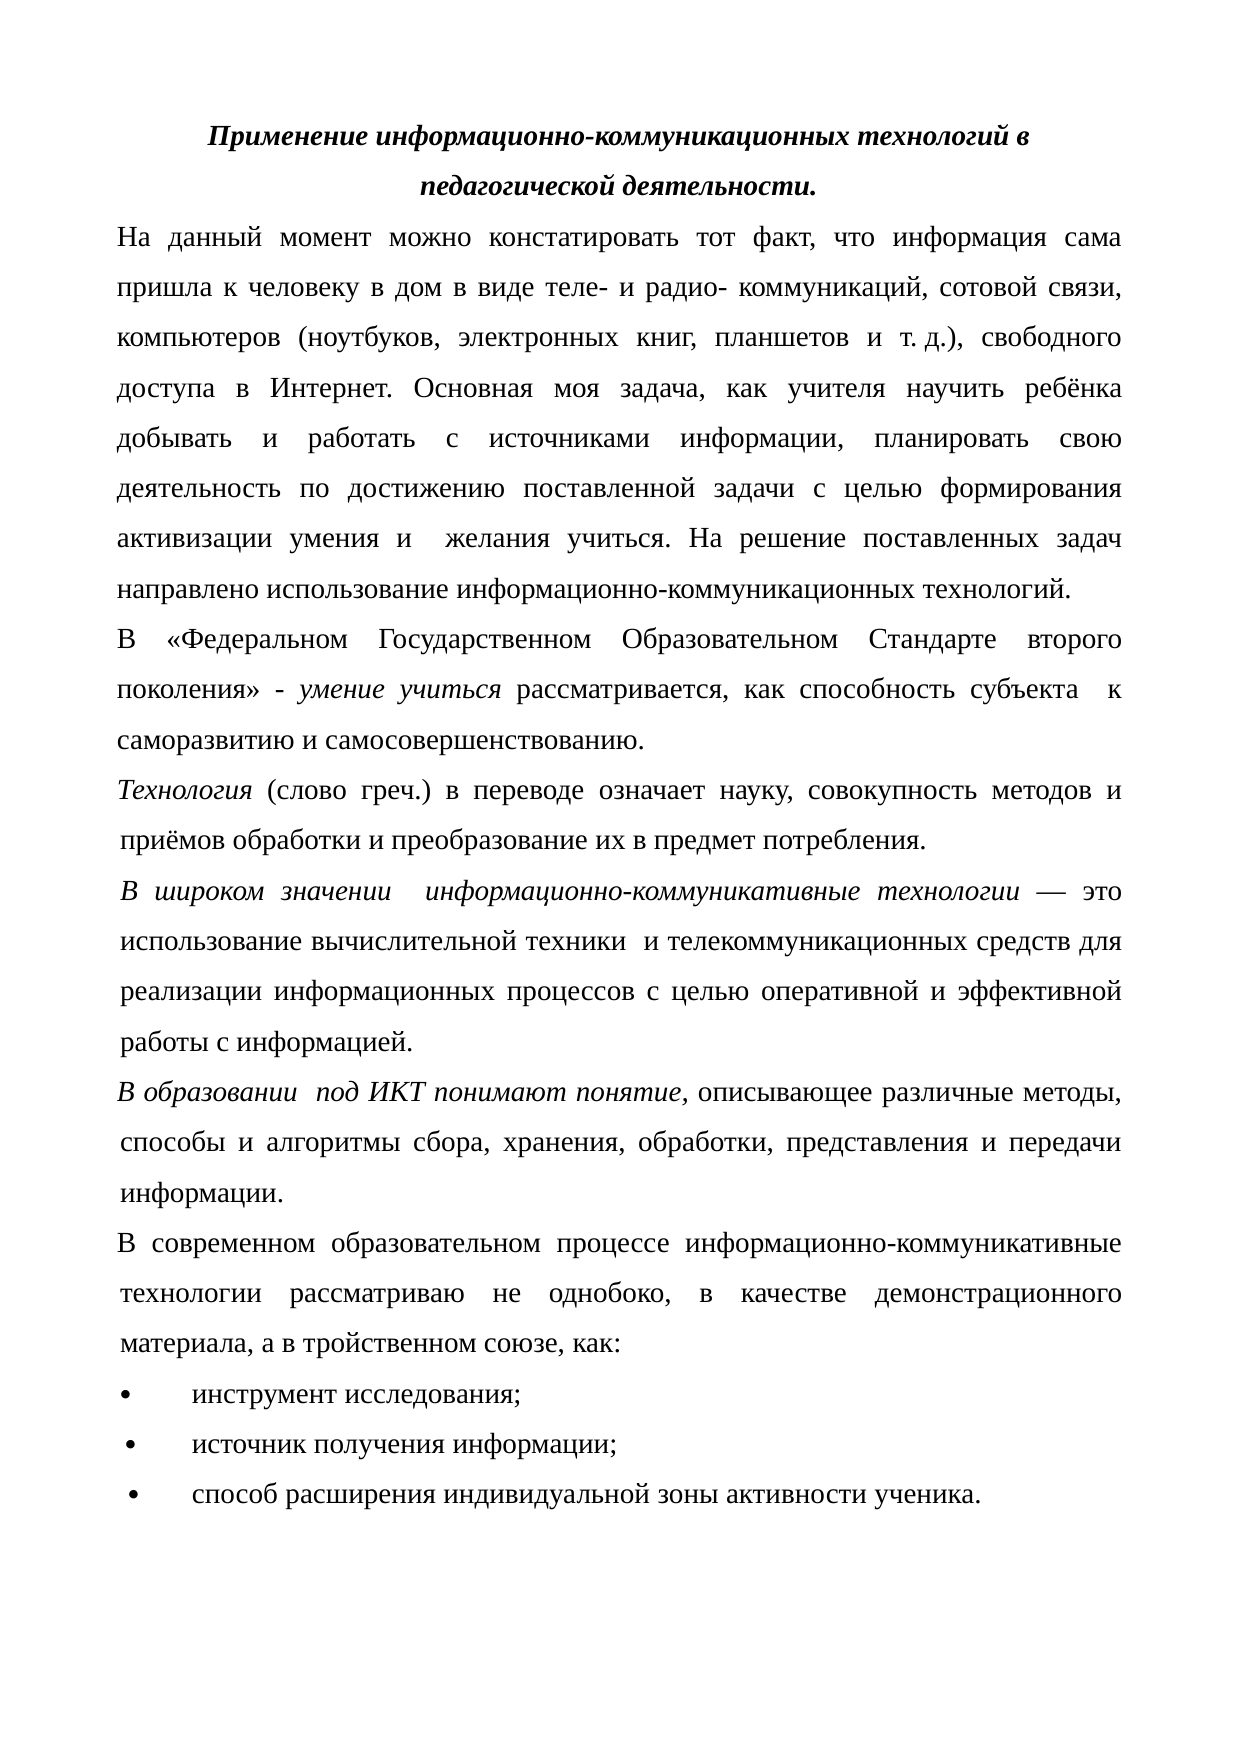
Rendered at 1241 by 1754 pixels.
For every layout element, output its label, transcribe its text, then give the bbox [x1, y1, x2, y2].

list источник получения информации; [126, 1426, 1122, 1460]
text В широком значении информационно-коммуникативные технологии — это использование вычислительной техники и телекоммуникационных средств для реализации информационных процессов с целью оперативной и эффективной работы с информацией. [120, 873, 1122, 1057]
text В «Федеральном Государственном Образовательном Стандарте второго поколения» - умение учиться рассматривается, как способность субъекта к саморазвитию и самосовершенствованию. [117, 621, 1122, 755]
text Применение информационно-коммуникационных технологий в педагогической деятельности. [118, 118, 1122, 202]
text В современном образовательном процессе информационно-коммуникативные технологии рассматриваю не однобоко, в качестве демонстрационного материала, а в тройственном союзе, как: [117, 1225, 1122, 1359]
text Технология (слово греч.) в переводе означает науку, совокупность методов и приёмов обработки и преобразование их в предмет потребления. [117, 772, 1122, 856]
text На данный момент можно констатировать тот факт, что информация сама пришла к человеку в дом в виде теле- и радио- коммуникаций, сотовой связи, компьютеров (ноутбуков, электронных книг, планшетов и т. д.), свободного доступа в Интернет. Основная моя задача, как учителя научить ребёнка добывать и работать с источниками информации, планировать свою деятельность по достижению поставленной задачи с целью формирования активизации умения и желания учиться. На решение поставленных задач направлено использование информационно-коммуникационных технологий. [117, 219, 1122, 604]
list инструмент исследования; [121, 1376, 1122, 1409]
text В образовании под ИКТ понимают понятие, описывающее различные методы, способы и алгоритмы сбора, хранения, обработки, представления и передачи информации. [117, 1074, 1122, 1208]
list способ расширения индивидуальной зоны активности ученика. [117, 1477, 1122, 1510]
